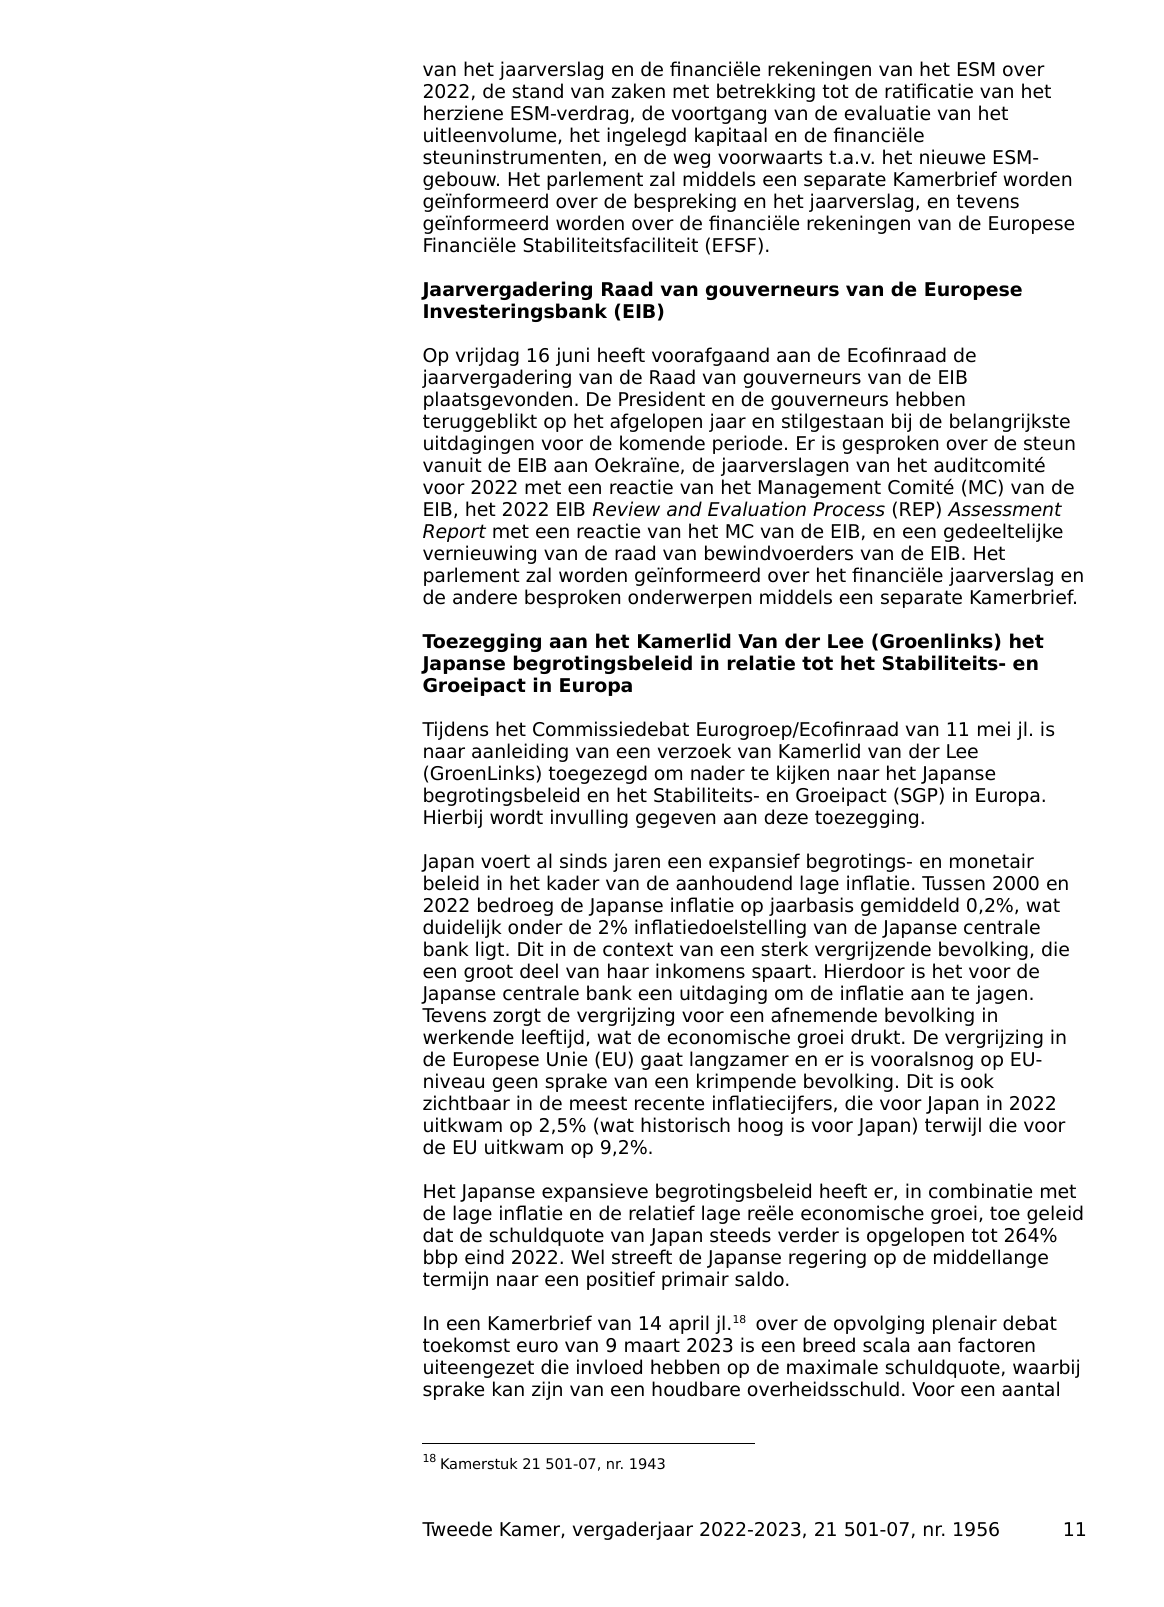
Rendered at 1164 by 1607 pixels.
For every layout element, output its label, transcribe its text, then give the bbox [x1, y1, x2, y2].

text In een Kamerbrief van 14 april jl. over de opvolging plenair debat toekomst euro van 9 maart 2023 is een breed scala aan factoren uiteengezet die invloed hebben op de maximale schuldquote, waarbij sprake kan zijn van een houdbare overheidsschuld. Voor een aantal [422, 1313, 1087, 1401]
text Japan voert al sinds jaren een expansief begrotings- en monetair beleid in het kader van de aanhoudend lage inflatie. Tussen 2000 en 2022 bedroeg de Japanse inflatie op jaarbasis gemiddeld 0,2%, wat duidelijk onder de 2% inflatiedoelstelling van de Japanse centrale bank ligt. Dit in de context van een sterk vergrijzende bevolking, die een groot deel van haar inkomens spaart. Hierdoor is het voor de Japanse centrale bank een uitdaging om de inflatie aan te jagen. Tevens zorgt de vergrijzing voor een afnemende bevolking in werkende leeftijd, wat de economische groei drukt. De vergrijzing in de Europese Unie (EU) gaat langzamer en er is vooralsnog op EU-niveau geen sprake van een krimpende bevolking. Dit is ook zichtbaar in de meest recente inflatiecijfers, die voor Japan in 2022 uitkwam op 2,5% (wat historisch hoog is voor Japan) terwijl die voor de EU uitkwam op 9,2%. [422, 851, 1087, 1159]
text van het jaarverslag en de financiële rekeningen van het ESM over 2022, de stand van zaken met betrekking tot de ratificatie van het herziene ESM-verdrag, de voortgang van de evaluatie van het uitleenvolume, het ingelegd kapitaal en de financiële steuninstrumenten, en de weg voorwaarts t.a.v. het nieuwe ESM-gebouw. Het parlement zal middels een separate Kamerbrief worden geïnformeerd over de bespreking en het jaarverslag, en tevens geïnformeerd worden over de financiële rekeningen van de Europese Financiële Stabiliteitsfaciliteit (EFSF). [422, 59, 1087, 257]
text Op vrijdag 16 juni heeft voorafgaand aan de Ecofinraad de jaarvergadering van de Raad van gouverneurs van de EIB plaatsgevonden. De President en de gouverneurs hebben teruggeblikt op het afgelopen jaar en stilgestaan bij de belangrijkste uitdagingen voor de komende periode. Er is gesproken over de steun vanuit de EIB aan Oekraïne, de jaarverslagen van het auditcomité voor 2022 met een reactie van het Management Comité (MC) van de EIB, het 2022 EIB Review and Evaluation Process (REP) Assessment Report met een reactie van het MC van de EIB, en een gedeeltelijke vernieuwing van de raad van bewindvoerders van de EIB. Het parlement zal worden geïnformeerd over het financiële jaarverslag en de andere besproken onderwerpen middels een separate Kamerbrief. [422, 345, 1087, 609]
text Het Japanse expansieve begrotingsbeleid heeft er, in combinatie met de lage inflatie en de relatief lage reële economische groei, toe geleid dat de schuldquote van Japan steeds verder is opgelopen tot 264% bbp eind 2022. Wel streeft de Japanse regering op de middellange termijn naar een positief primair saldo. [422, 1181, 1087, 1291]
subtitle Toezegging aan het Kamerlid Van der Lee (Groenlinks) het Japanse begrotingsbeleid in relatie tot het Stabiliteits- en Groeipact in Europa [422, 631, 1087, 697]
subtitle Jaarvergadering Raad van gouverneurs van de Europese Investeringsbank (EIB) [422, 279, 1087, 323]
text Kamerstuk 21 501-07, nr. 1943 [422, 1452, 1087, 1474]
text Tijdens het Commissiedebat Eurogroep/Ecofinraad van 11 mei jl. is naar aanleiding van een verzoek van Kamerlid van der Lee (GroenLinks) toegezegd om nader te kijken naar het Japanse begrotingsbeleid en het Stabiliteits- en Groeipact (SGP) in Europa. Hierbij wordt invulling gegeven aan deze toezegging. [422, 719, 1087, 829]
